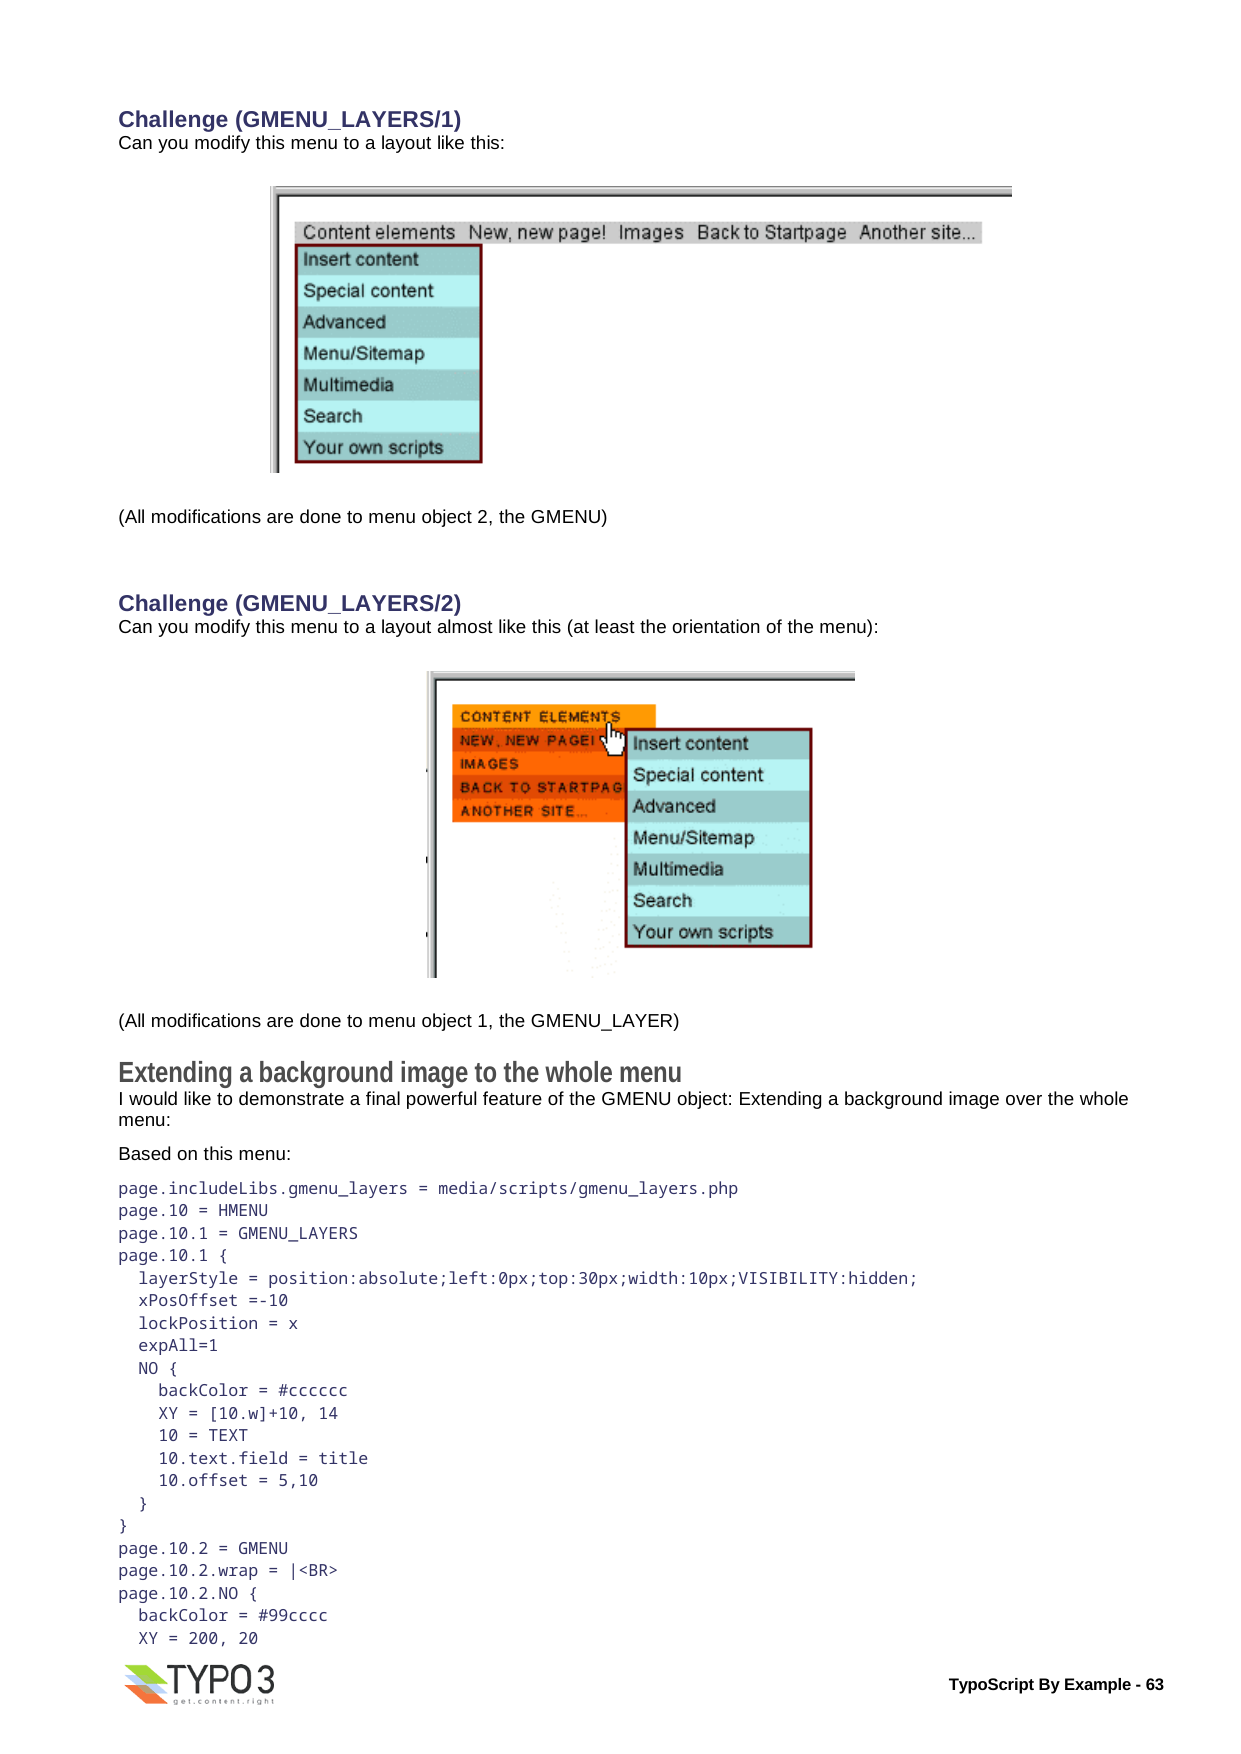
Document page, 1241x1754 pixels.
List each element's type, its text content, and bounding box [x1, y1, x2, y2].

text 10.offset = 5,10 [118, 1469, 1163, 1492]
text lockPosition = x [118, 1312, 1163, 1334]
text page.10 = HMENU [118, 1199, 1163, 1222]
subtitle Challenge (GMENU_LAYERS/2) [118, 590, 1163, 616]
subtitle Extending a background image to the whole menu [118, 1056, 1163, 1088]
text } [118, 1492, 1163, 1514]
text I would like to demonstrate a final powerful feature of the GMENU object: Extending a background image over the whole menu: [118, 1088, 1163, 1131]
text page.includeLibs.gmenu_layers = media/scripts/gmenu_layers.php [118, 1177, 1163, 1199]
text xPosOffset =-10 [118, 1289, 1163, 1312]
text (All modifications are done to menu object 1, the GMENU_LAYER) [118, 1011, 1163, 1032]
text (All modifications are done to menu object 2, the GMENU) [118, 506, 1163, 527]
text Can you modify this menu to a layout like this: [118, 132, 1163, 153]
text 10 = TEXT [118, 1424, 1163, 1447]
text page.10.2.wrap = |<BR> [118, 1559, 1163, 1582]
text backColor = #cccccc [118, 1379, 1163, 1402]
text page.10.2 = GMENU [118, 1537, 1163, 1559]
subtitle Challenge (GMENU_LAYERS/1) [118, 106, 1163, 132]
text page.10.2.NO { [118, 1582, 1163, 1604]
text Based on this menu: [118, 1143, 1163, 1164]
picture [426, 671, 855, 978]
text page.10.1 = GMENU_LAYERS [118, 1222, 1163, 1244]
picture [119, 1659, 280, 1710]
text 10.text.field = title [118, 1447, 1163, 1469]
text expAll=1 [118, 1334, 1163, 1357]
text page.10.1 { [118, 1244, 1163, 1267]
picture [270, 186, 1012, 473]
text NO { [118, 1357, 1163, 1379]
text Can you modify this menu to a layout almost like this (at least the orientation of the menu): [118, 616, 1163, 637]
text } [118, 1514, 1163, 1537]
text backColor = #99cccc [118, 1604, 1163, 1627]
text XY = [10.w]+10, 14 [118, 1402, 1163, 1424]
text XY = 200, 20 [118, 1627, 1163, 1649]
text layerStyle = position:absolute;left:0px;top:30px;width:10px;VISIBILITY:hidden; [118, 1267, 1163, 1289]
